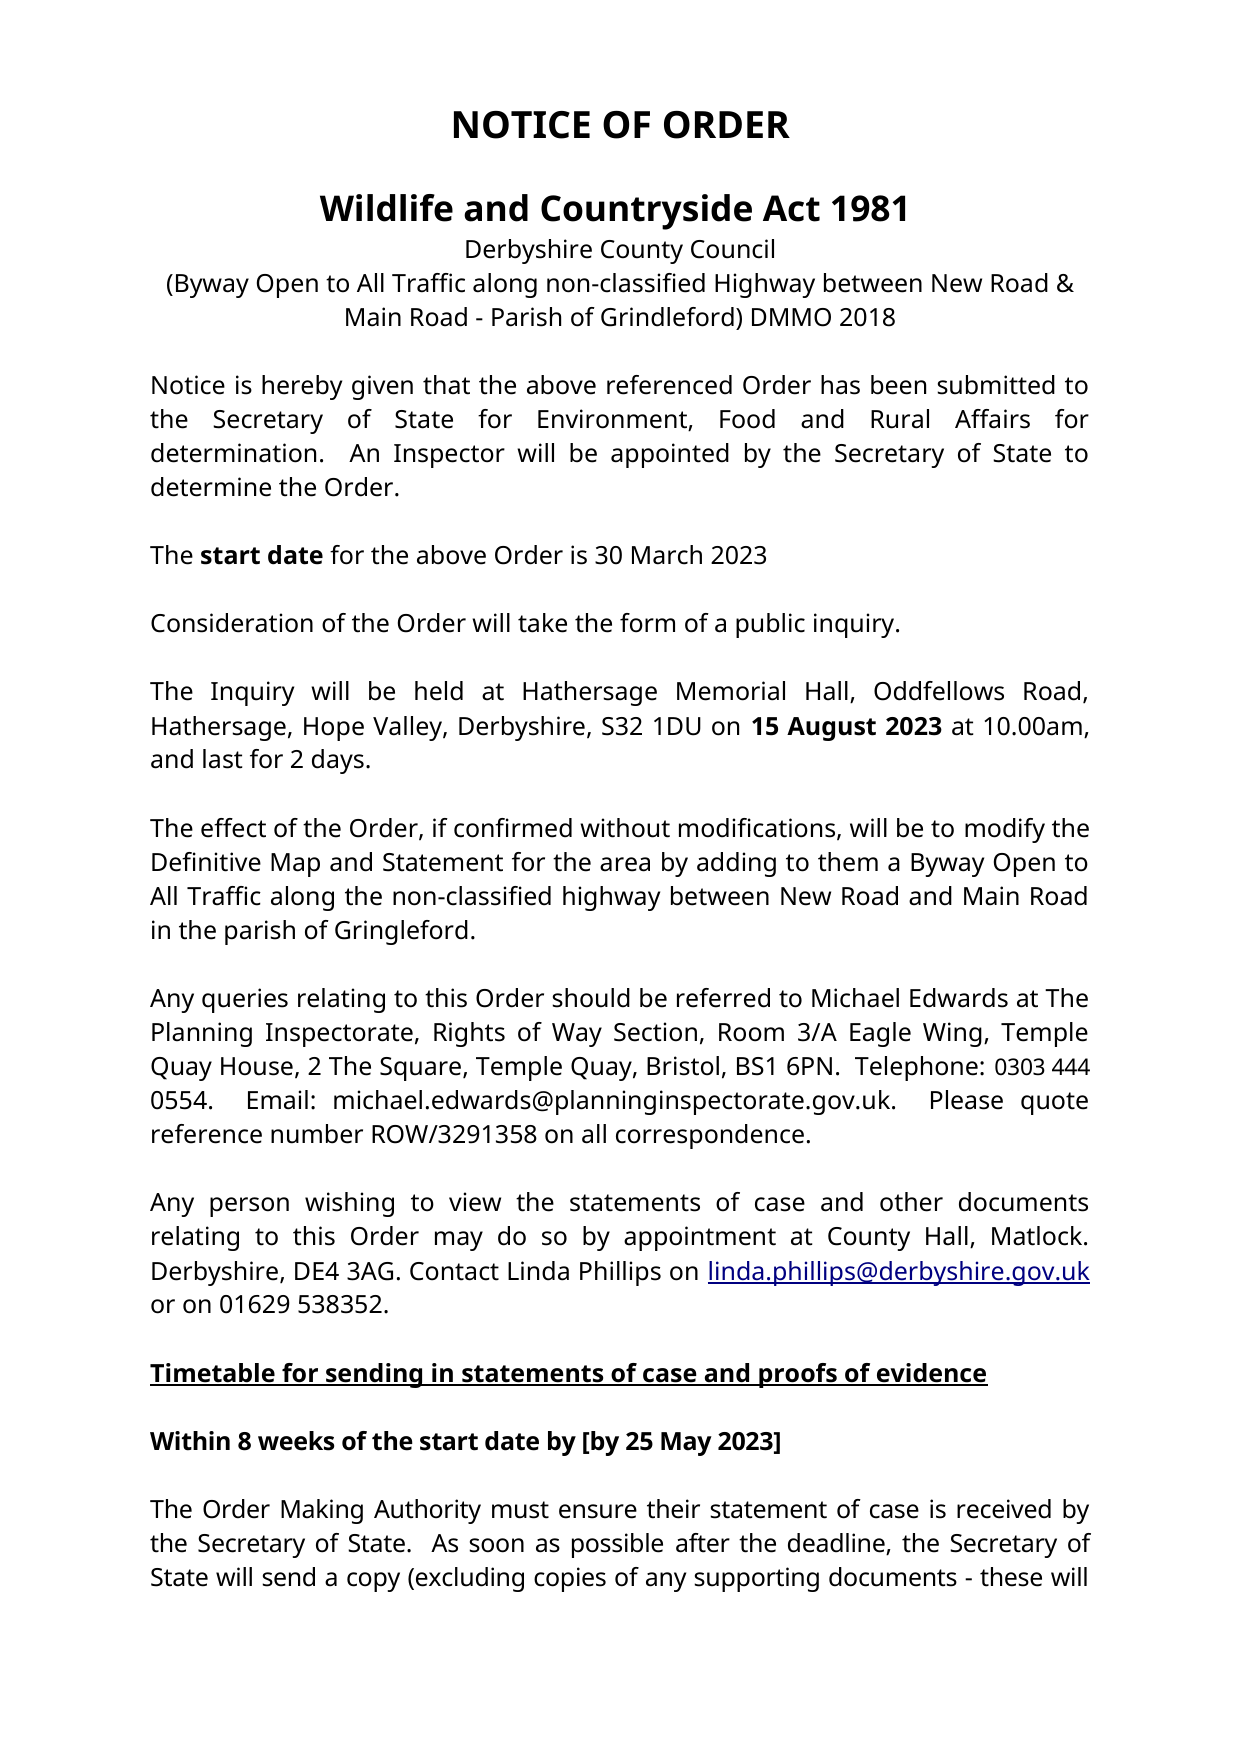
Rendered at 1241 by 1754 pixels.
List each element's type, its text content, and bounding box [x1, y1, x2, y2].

text The Order Making Authority must ensure their statement of case is received by the Secretary of State. As soon as possible after the deadline, the Secretary of State will send a copy (excluding copies of any supporting documents - these will [150, 1492, 1090, 1594]
text The effect of the Order, if confirmed without modifications, will be to modify the Definitive Map and Statement for the area by adding to them a Byway Open to All Traffic along the non-classified highway between New Road and Main Road in the parish of Gringleford. [150, 810, 1090, 947]
text (Byway Open to All Traffic along non-classified Highway between New Road & Main Road - Parish of Grindleford) DMMO 2018 [150, 265, 1090, 333]
text Timetable for sending in statements of case and proofs of evidence [150, 1355, 1090, 1389]
text Any queries relating to this Order should be referred to Michael Edwards at The Planning Inspectorate, Rights of Way Section, Room 3/A Eagle Wing, Temple Quay House, 2 The Square, Temple Quay, Bristol, BS1 6PN. Telephone: 0303 444 0554. Email: michael.edwards@planninginspectorate.gov.uk. Please quote reference number ROW/3291358 on all correspondence. [150, 981, 1090, 1151]
text Consideration of the Order will take the form of a public inquiry. [150, 606, 1090, 640]
text The Inquiry will be held at Hathersage Memorial Hall, Oddfellows Road, Hathersage, Hope Valley, Derbyshire, S32 1DU on 15 August 2023 at 10.00am, and last for 2 days. [150, 674, 1090, 776]
text Wildlife and Countryside Act 1981 [150, 183, 1090, 231]
text Derbyshire County Council [150, 231, 1090, 265]
text The start date for the above Order is 30 March 2023 [150, 538, 1090, 572]
text NOTICE OF ORDER [150, 98, 1090, 149]
text Within 8 weeks of the start date by [by 25 May 2023] [150, 1423, 1090, 1457]
text Any person wishing to view the statements of case and other documents relating to this Order may do so by appointment at County Hall, Matlock. Derbyshire, DE4 3AG. Contact Linda Phillips on linda.phillips@derbyshire.gov.uk or on 01629 538352. [150, 1185, 1090, 1321]
text Notice is hereby given that the above referenced Order has been submitted to the Secretary of State for Environment, Food and Rural Affairs for determination. An Inspector will be appointed by the Secretary of State to determine the Order. [150, 367, 1090, 504]
